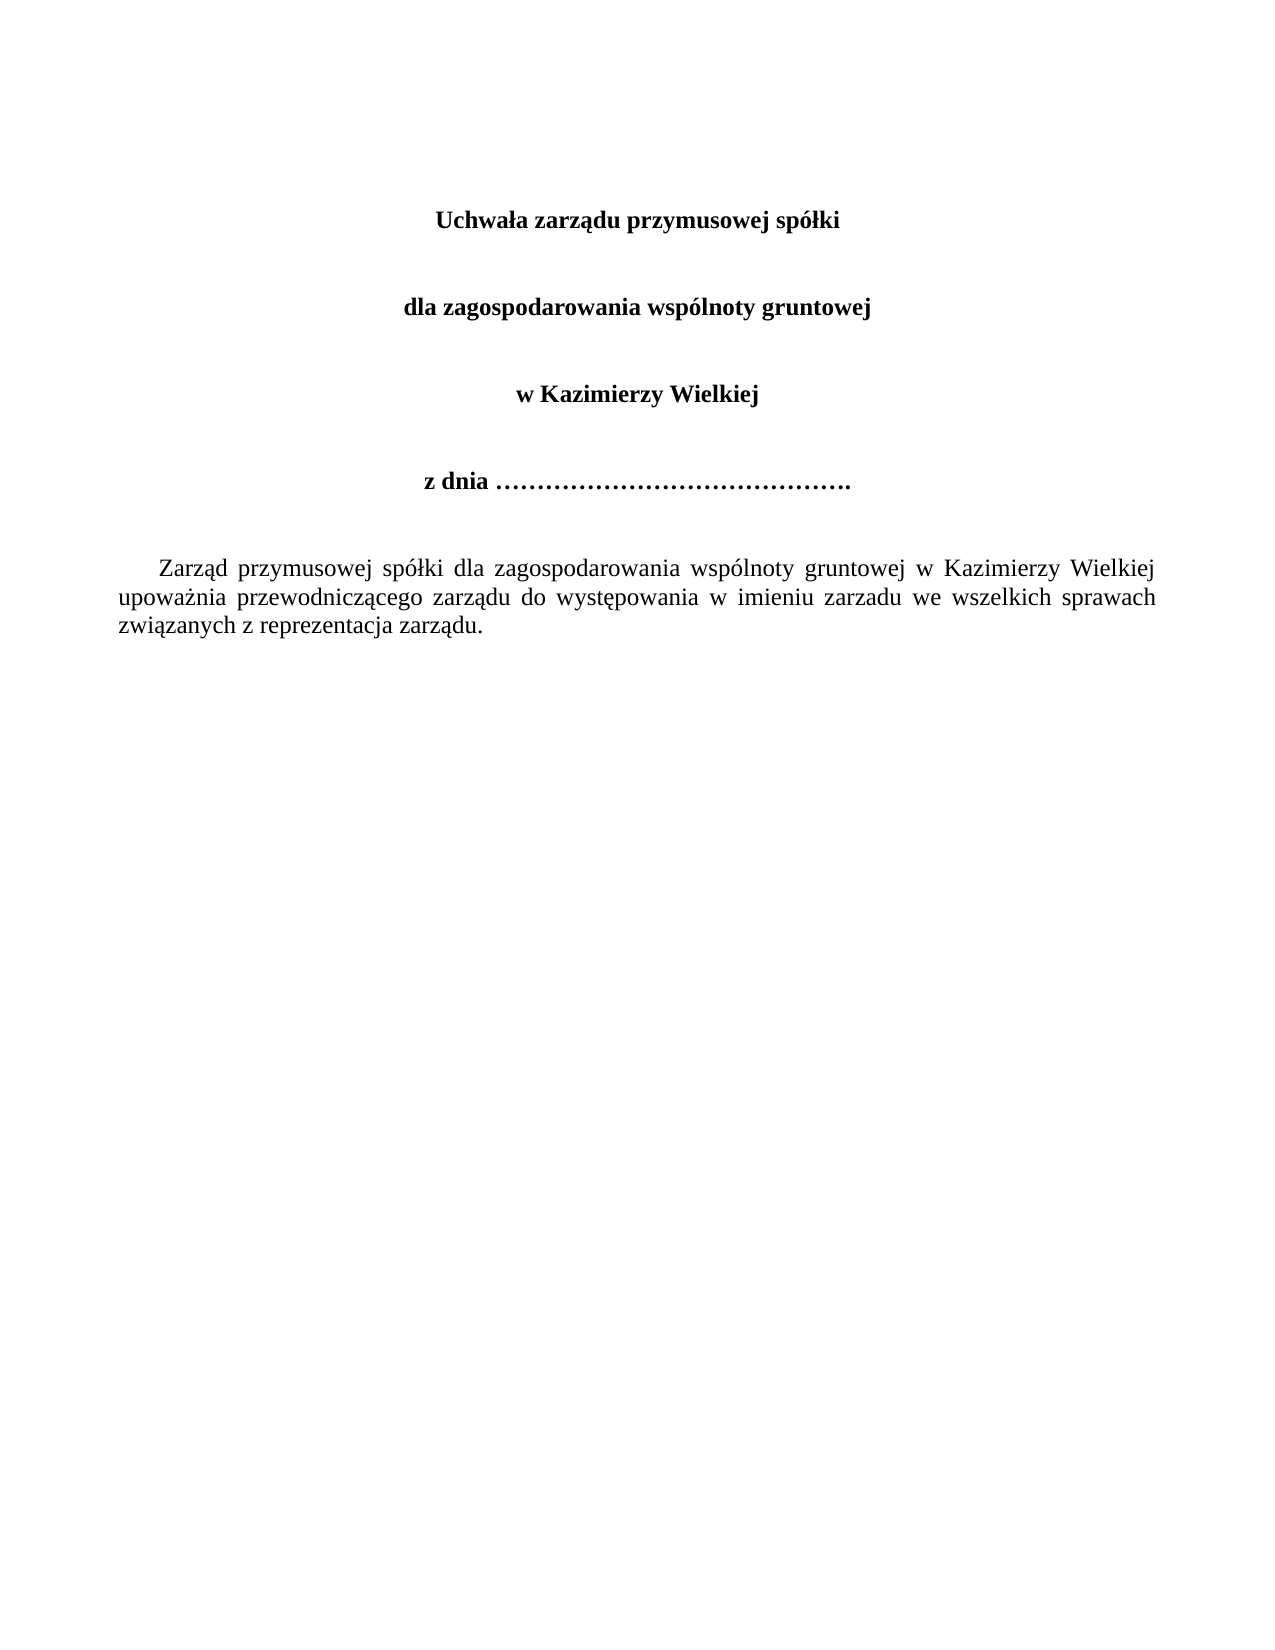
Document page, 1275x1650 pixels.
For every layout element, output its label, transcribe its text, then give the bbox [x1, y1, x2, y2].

text w Kazimierzy Wielkiej [118, 379, 1157, 408]
text Uchwała zarządu przymusowej spółki [118, 205, 1157, 233]
text Zarząd przymusowej spółki dla zagospodarowania wspólnoty gruntowej w Kazimierzy Wielkiej upoważnia przewodniczącego zarządu do występowania w imieniu zarzadu we wszelkich sprawach związanych z reprezentacja zarządu. [118, 553, 1157, 639]
text z dnia ……………………………………. [118, 466, 1157, 495]
text dla zagospodarowania wspólnoty gruntowej [118, 292, 1157, 321]
